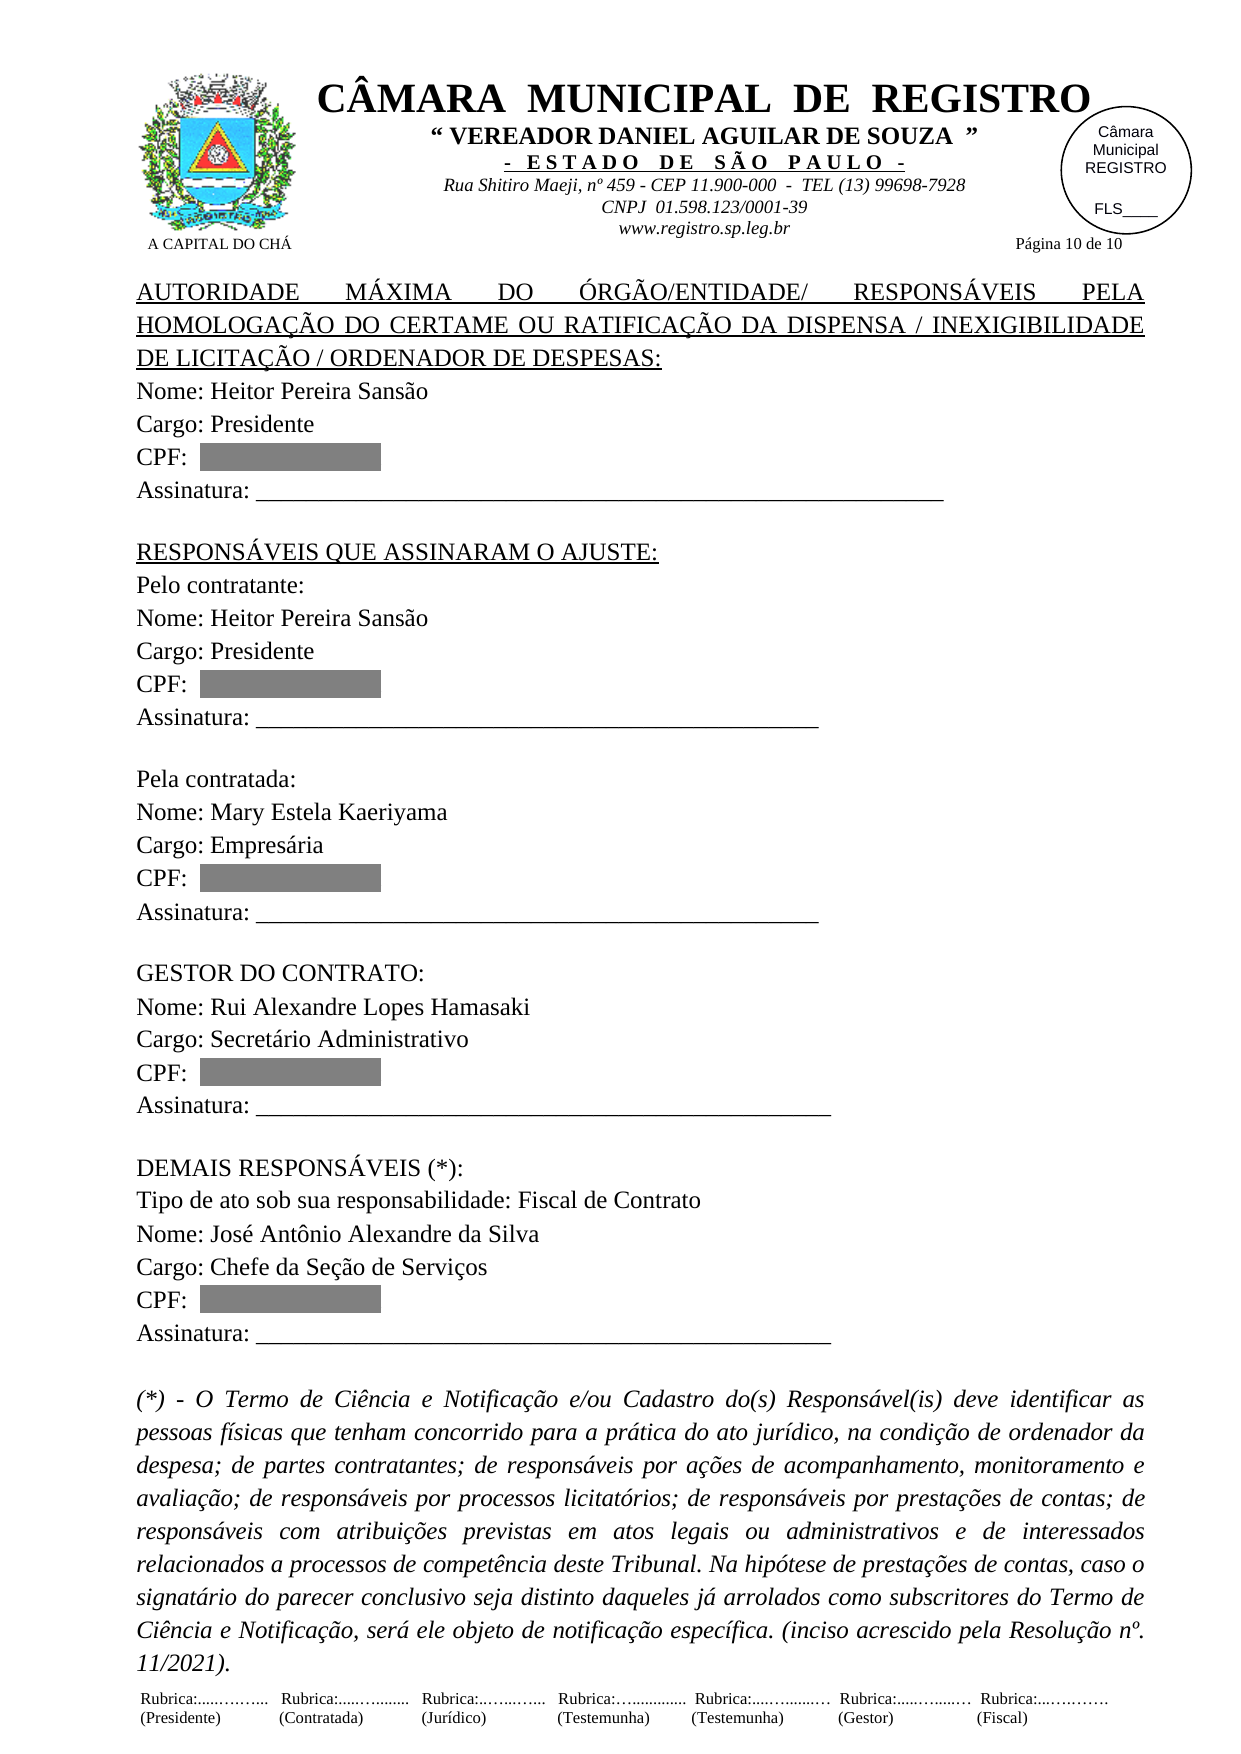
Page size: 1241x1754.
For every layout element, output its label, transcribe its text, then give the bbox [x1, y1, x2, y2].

text DE LICITAÇÃO / ORDENADOR DE DESPESAS: [136, 337, 1145, 372]
text Assinatura: _____________________________________________ [136, 897, 1145, 925]
text CPF: xxxxxxx xxxxxxx [136, 863, 1145, 892]
text Nome: Mary Estela Kaeriyama [136, 797, 1145, 826]
text DEMAIS RESPONSÁVEIS (*): [136, 1153, 1145, 1181]
text Pelo contratante: [136, 570, 1145, 599]
text Assinatura: ______________________________________________ [136, 1318, 1145, 1346]
text Cargo: Presidente [136, 409, 1145, 438]
text CPF: xxxxxxx xxxxxxx [136, 1285, 1145, 1313]
text CPF: xxxxxxx xxxxxxx [136, 669, 1145, 698]
text Assinatura: _____________________________________________ [136, 702, 1145, 731]
text CPF: xxxxxxx xxxxxxx [136, 1058, 1145, 1086]
text Pela contratada: [136, 764, 1145, 793]
text Nome: Heitor Pereira Sansão [136, 376, 1145, 405]
text Nome: José Antônio Alexandre da Silva [136, 1219, 1145, 1247]
text Tipo de ato sob sua responsabilidade: Fiscal de Contrato [136, 1186, 1145, 1214]
text Nome: Heitor Pereira Sansão [136, 603, 1145, 632]
text HOMOLOGAÇÃO DO CERTAME OU RATIFICAÇÃO DA DISPENSA / INEXIGIBILIDADE [136, 304, 1145, 335]
text Cargo: Presidente [136, 636, 1145, 665]
text Cargo: Secretário Administrativo [136, 1024, 1145, 1053]
text Assinatura: _______________________________________________________ [136, 475, 1145, 504]
text Cargo: Empresária [136, 831, 1145, 859]
text Assinatura: ______________________________________________ [136, 1091, 1145, 1119]
text (*) - O Termo de Ciência e Notificação e/ou Cadastro do(s) Responsável(is) deve identificar as pessoas físicas que tenham concorrido para a prática do ato jurídico, na condição de ordenador da despesa; de partes contratantes; de responsáveis por ações de acompanhamento, monitoramento e avaliação; de responsáveis por processos licitatórios; de responsáveis por prestações de contas; de responsáveis com atribuições previstas em atos legais ou administrativos e de interessados relacionados a processos de competência deste Tribunal. Na hipótese de prestações de contas, caso o signatário do parecer conclusivo seja distinto daqueles já arrolados como subscritores do Termo de Ciência e Notificação, será ele objeto de notificação específica. (inciso acrescido pela Resolução nº. 11/2021). [136, 1384, 1145, 1677]
text AUTORIDADE MÁXIMA DO ÓRGÃO/ENTIDADE/ RESPONSÁVEIS PELA [136, 277, 1145, 302]
text GESTOR DO CONTRATO: [136, 958, 1145, 987]
text CPF: xxxxxxx xxxxxxx [136, 442, 1145, 471]
text Nome: Rui Alexandre Lopes Hamasaki [136, 992, 1145, 1020]
text RESPONSÁVEIS QUE ASSINARAM O AJUSTE: [136, 537, 1145, 566]
text Cargo: Chefe da Seção de Serviços [136, 1252, 1145, 1280]
